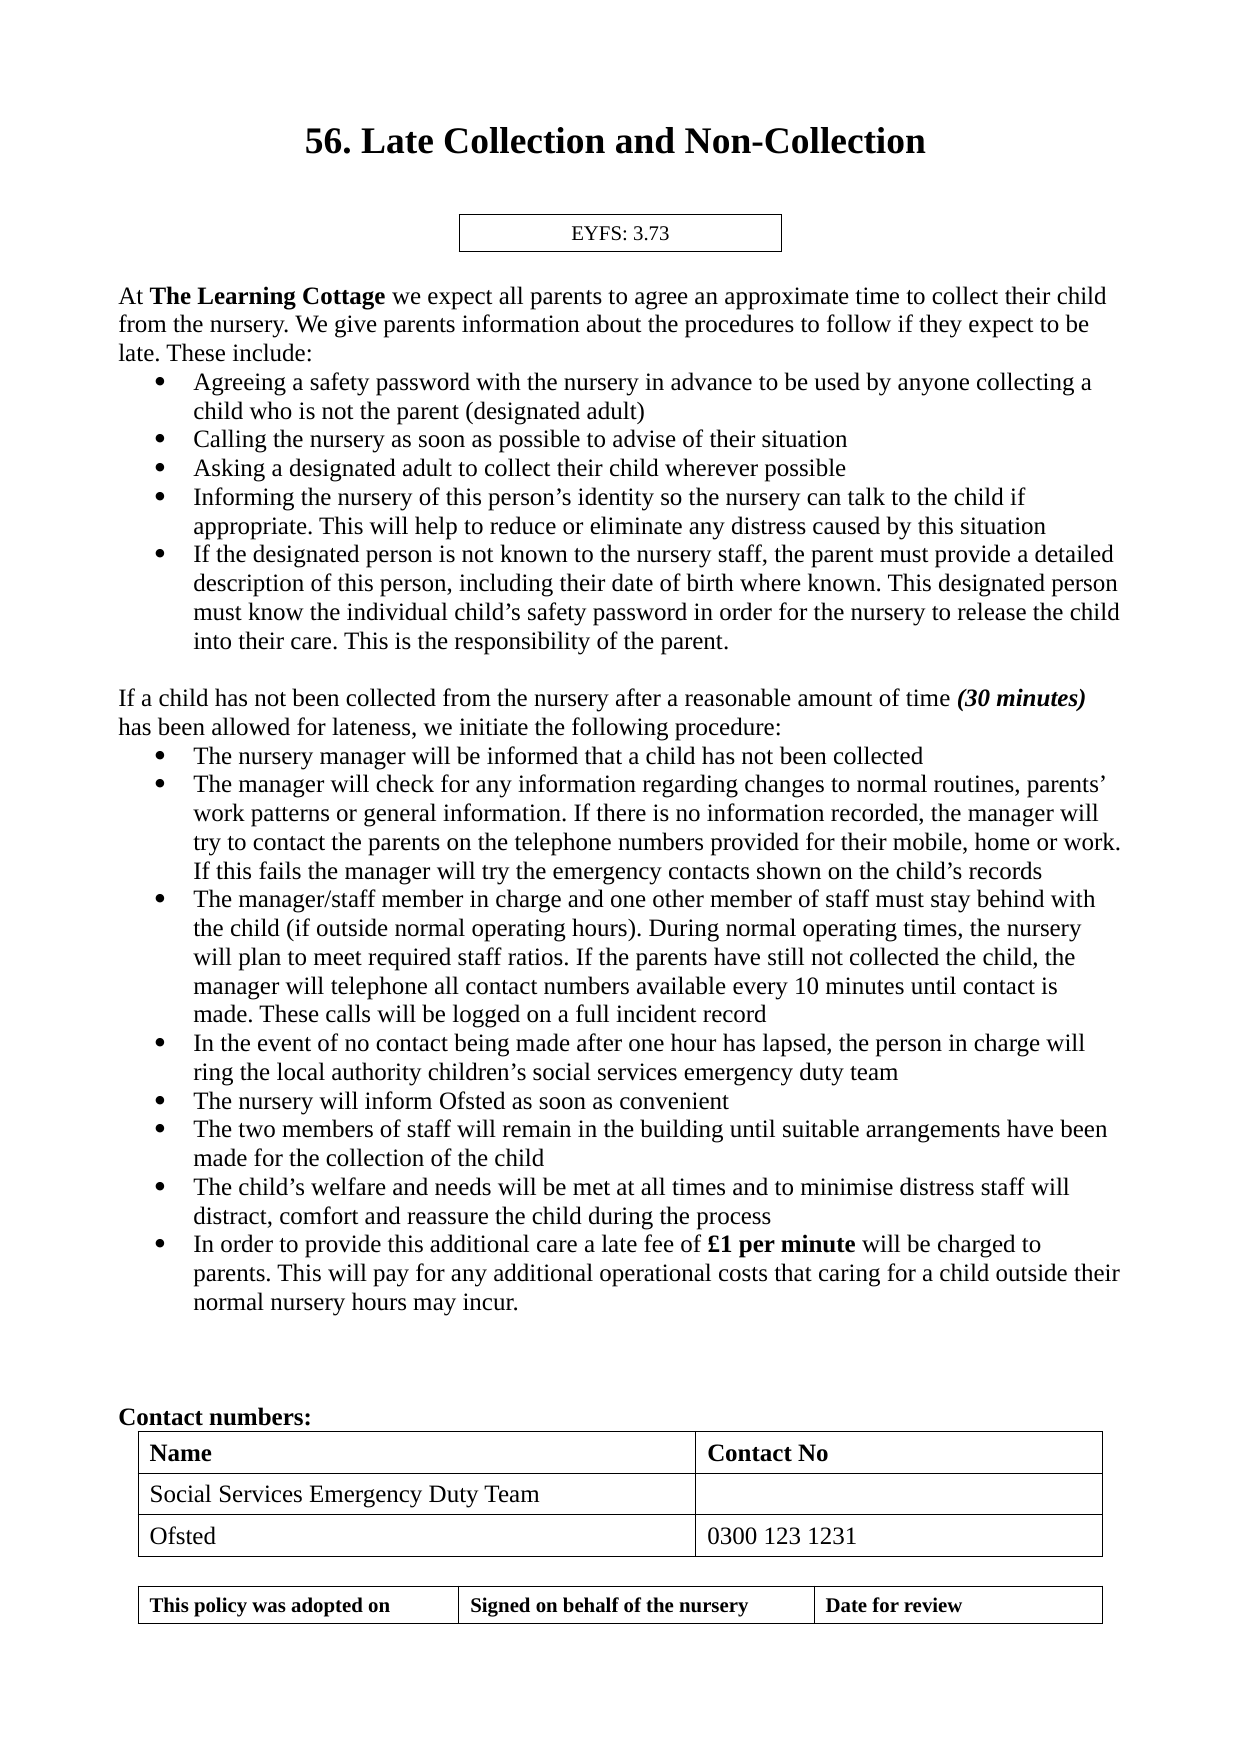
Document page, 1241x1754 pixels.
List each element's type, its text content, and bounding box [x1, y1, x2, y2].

list The child’s welfare and needs will be met at all times and to minimise distress staff will distract, comfort and reassure the child during the process [156, 1172, 1122, 1229]
table_header This policy was adopted on [139, 1587, 458, 1623]
list Agreeing a safety password with the nursery in advance to be used by anyone collecting a child who is not the parent (designated adult) [156, 367, 1122, 424]
text If a child has not been collected from the nursery after a reasonable amount of time (30 minutes) has been allowed for lateness, we initiate the following procedure: [118, 683, 1122, 741]
list Asking a designated adult to collect their child wherever possible [156, 453, 1122, 482]
table_header Signed on behalf of the nursery [459, 1587, 814, 1623]
table_header EYFS: 3.73 [460, 215, 781, 251]
list Calling the nursery as soon as possible to advise of their situation [156, 424, 1122, 453]
list Informing the nursery of this person’s identity so the nursery can talk to the child if appropriate. This will help to reduce or eliminate any distress caused by this situation [156, 482, 1122, 539]
text Contact numbers: [118, 1402, 1122, 1431]
table_header Contact No [696, 1432, 1102, 1472]
text 56. Late Collection and Non-Collection [118, 118, 1122, 161]
list The manager/staff member in charge and one other member of staff must stay behind with the child (if outside normal operating hours). During normal operating times, the nursery will plan to meet required staff ratios. If the parents have still not collected the child, the manager will telephone all contact numbers available every 10 minutes until contact is made. These calls will be logged on a full incident record [156, 884, 1122, 1028]
list In the event of no contact being made after one hour has lapsed, the person in charge will ring the local authority children’s social services emergency duty team [156, 1028, 1122, 1086]
list In order to provide this additional care a late fee of £1 per minute will be charged to parents. This will pay for any additional operational costs that caring for a child outside their normal nursery hours may incur. [156, 1229, 1122, 1316]
table_cell 0300 123 1231 [696, 1515, 1102, 1556]
list The manager will check for any information regarding changes to normal routines, parents’ work patterns or general information. If there is no information recorded, the manager will try to contact the parents on the telephone numbers provided for their mobile, home or work. If this fails the manager will try the emergency contacts shown on the child’s records [156, 769, 1122, 884]
table_header Name [139, 1432, 695, 1472]
list The nursery manager will be informed that a child has not been collected [156, 741, 1122, 769]
table_header Date for review [815, 1587, 1102, 1623]
list The nursery will inform Ofsted as soon as convenient [156, 1086, 1122, 1114]
text At The Learning Cottage we expect all parents to agree an approximate time to collect their child from the nursery. We give parents information about the procedures to follow if they expect to be late. These include: [118, 281, 1122, 367]
list The two members of staff will remain in the building until suitable arrangements have been made for the collection of the child [156, 1114, 1122, 1172]
table_cell Social Services Emergency Duty Team [139, 1474, 695, 1514]
table_cell Ofsted [139, 1515, 695, 1556]
list If the designated person is not known to the nursery staff, the parent must provide a detailed description of this person, including their date of birth where known. This designated person must know the individual child’s safety password in order for the nursery to release the child into their care. This is the responsibility of the parent. [156, 539, 1122, 654]
table_cell [696, 1474, 1102, 1514]
